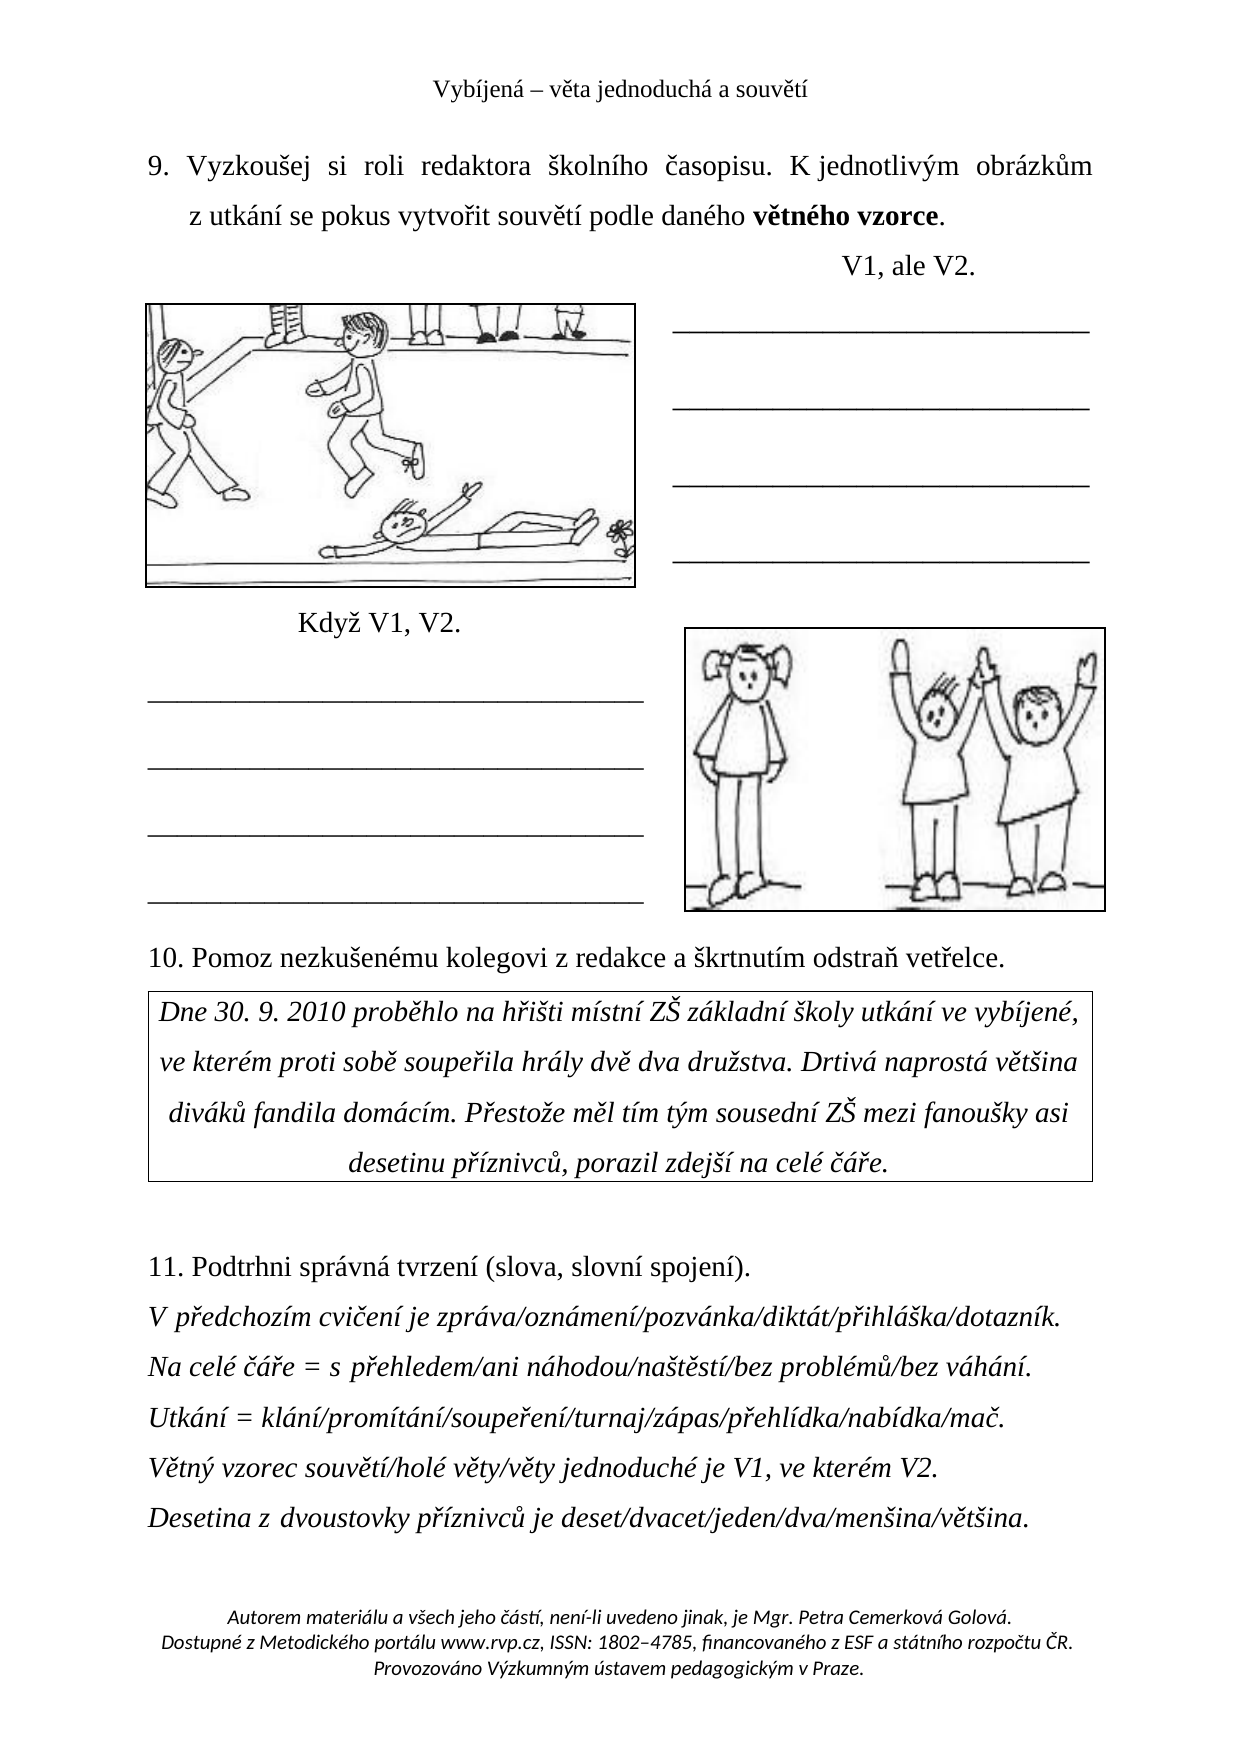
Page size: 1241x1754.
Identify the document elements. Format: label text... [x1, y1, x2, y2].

text _________________________ [636, 452, 1093, 490]
picture [686, 629, 1104, 910]
text Na celé čáře = s přehledem/ani náhodou/naštěstí/bez problémů/bez váhání. [148, 1349, 1093, 1383]
text _________________________ [636, 375, 1093, 413]
picture [147, 305, 634, 586]
text __________________________________ [148, 672, 684, 706]
text Utkání = klání/promítání/soupeření/turnaj/zápas/přehlídka/nabídka/mač. [148, 1400, 1093, 1433]
text Když V1, V2. [148, 605, 1093, 639]
text _________________________ [145, 298, 1093, 337]
text ve kterém proti sobě soupeřila hrály dvě dva družstva. Drtivá naprostá většina diváků fandila domácím. Přestože měl tím tým sousední ZŠ mezi fanoušky asi desetinu příznivců, porazil zdejší na celé čáře. [149, 1041, 1092, 1181]
text Dne 30. 9. 2010 proběhlo na hřišti místní ZŠ základní školy utkání ve vybíjené, [149, 992, 1092, 1028]
text V předchozím cvičení je zpráva/oznámení/pozvánka/diktát/přihláška/dotazník. [148, 1299, 1093, 1333]
text __________________________________ [148, 873, 684, 907]
text 10. Pomoz nezkušenému kolegovi z redakce a škrtnutím odstraň vetřelce. [148, 941, 1093, 974]
text Desetina z dvoustovky příznivců je deset/dvacet/jeden/dva/menšina/většina. [148, 1500, 1093, 1534]
text 9. Vyzkoušej si roli redaktora školního časopisu. K jednotlivým obrázkům z utkání se pokus vytvořit souvětí podle daného větného vzorce. [148, 148, 1093, 231]
text __________________________________ [148, 806, 684, 840]
text 11. Podtrhni správná tvrzení (slova, slovní spojení). [148, 1249, 1093, 1282]
text _________________________ [636, 528, 1093, 567]
text V1, ale V2. [148, 248, 1093, 282]
text Větný vzorec souvětí/holé věty/věty jednoduché je V1, ve kterém V2. [148, 1450, 1093, 1483]
text __________________________________ [148, 739, 684, 773]
